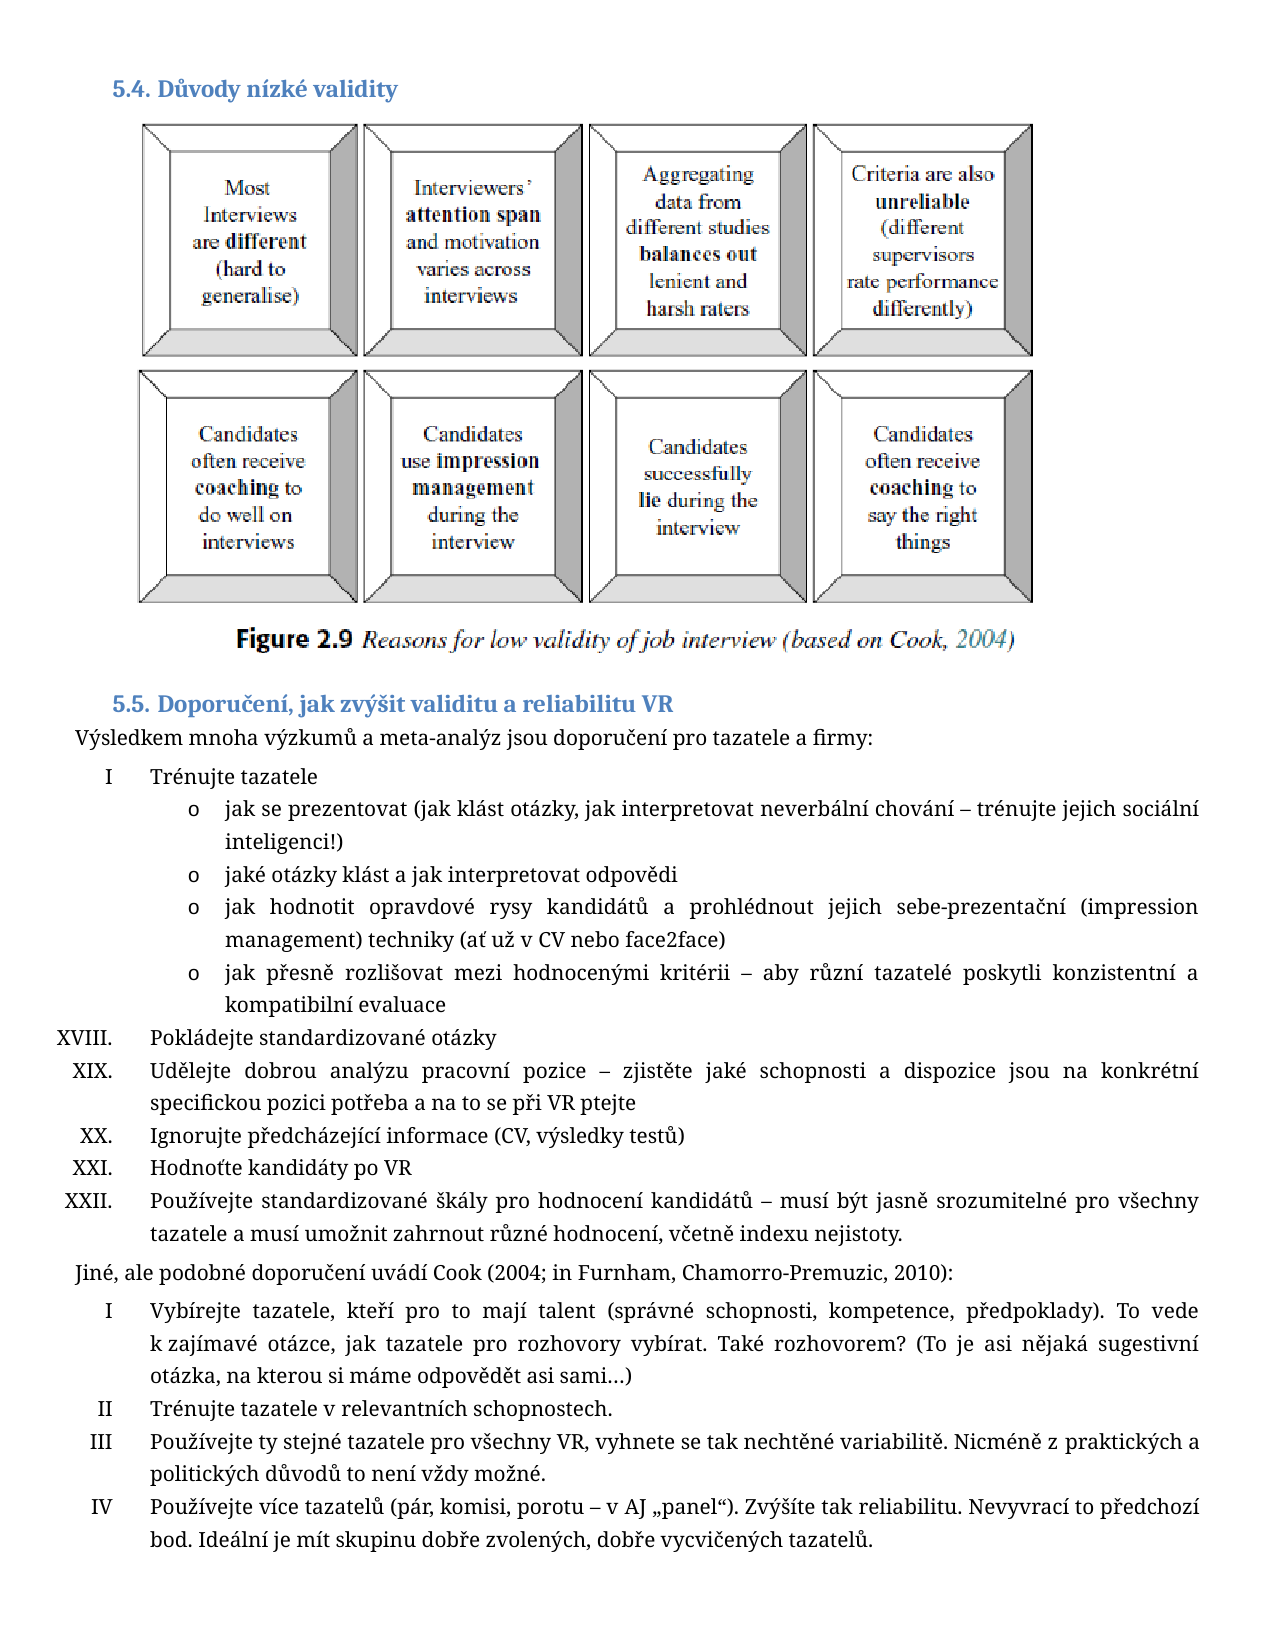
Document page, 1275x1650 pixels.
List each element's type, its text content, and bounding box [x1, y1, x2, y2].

list Trénujte tazatele v relevantních schopnostech. [112, 1394, 1200, 1423]
list Vybírejte tazatele, kteří pro to mají talent (správné schopnosti, kompetence, předpoklady). To vede k zajímavé otázce, jak tazatele pro rozhovory vybírat. Také rozhovorem? (To je asi nějaká sugestivní otázka, na kterou si máme odpovědět asi sami…) [112, 1296, 1200, 1390]
picture [112, 108, 1093, 665]
list Používejte ty stejné tazatele pro všechny VR, vyhnete se tak nechtěné variabilitě. Nicméně z praktických a politických důvodů to není vždy možné. [112, 1427, 1200, 1488]
list Pokládejte standardizované otázky [112, 1023, 1200, 1052]
subtitle Doporučení, jak zvýšit validitu a reliabilitu VR [112, 690, 1200, 719]
list Ignorujte předcházející informace (CV, výsledky testů) [112, 1121, 1200, 1149]
list Používejte více tazatelů (pár, komisi, porotu – v AJ „panel“). Zvýšíte tak reliabilitu. Nevyvrací to předchozí bod. Ideální je mít skupinu dobře zvolených, dobře vycvičených tazatelů. [112, 1492, 1200, 1553]
text Jiné, ale podobné doporučení uvádí Cook (2004; in Furnham, Chamorro-Premuzic, 2010): [75, 1258, 1200, 1286]
text Výsledkem mnoha výzkumů a meta-analýz jsou doporučení pro tazatele a firmy: [75, 723, 1200, 751]
list jaké otázky klást a jak interpretovat odpovědi [187, 860, 1200, 888]
list jak se prezentovat (jak klást otázky, jak interpretovat neverbální chování – trénujte jejich sociální inteligenci!) [187, 794, 1200, 856]
list Trénujte tazatele [112, 762, 1200, 790]
list Hodnoťte kandidáty po VR [112, 1153, 1200, 1182]
list Udělejte dobrou analýzu pracovní pozice – zjistěte jaké schopnosti a dispozice jsou na konkrétní specifickou pozici potřeba a na to se při VR ptejte [112, 1056, 1200, 1117]
list jak přesně rozlišovat mezi hodnocenými kritérii – aby různí tazatelé poskytli konzistentní a kompatibilní evaluace [187, 958, 1200, 1019]
list Používejte standardizované škály pro hodnocení kandidátů – musí být jasně srozumitelné pro všechny tazatele a musí umožnit zahrnout různé hodnocení, včetně indexu nejistoty. [112, 1186, 1200, 1247]
list jak hodnotit opravdové rysy kandidátů a prohlédnout jejich sebe-prezentační (impression management) techniky (ať už v CV nebo face2face) [187, 892, 1200, 954]
subtitle Důvody nízké validity [112, 75, 1200, 104]
